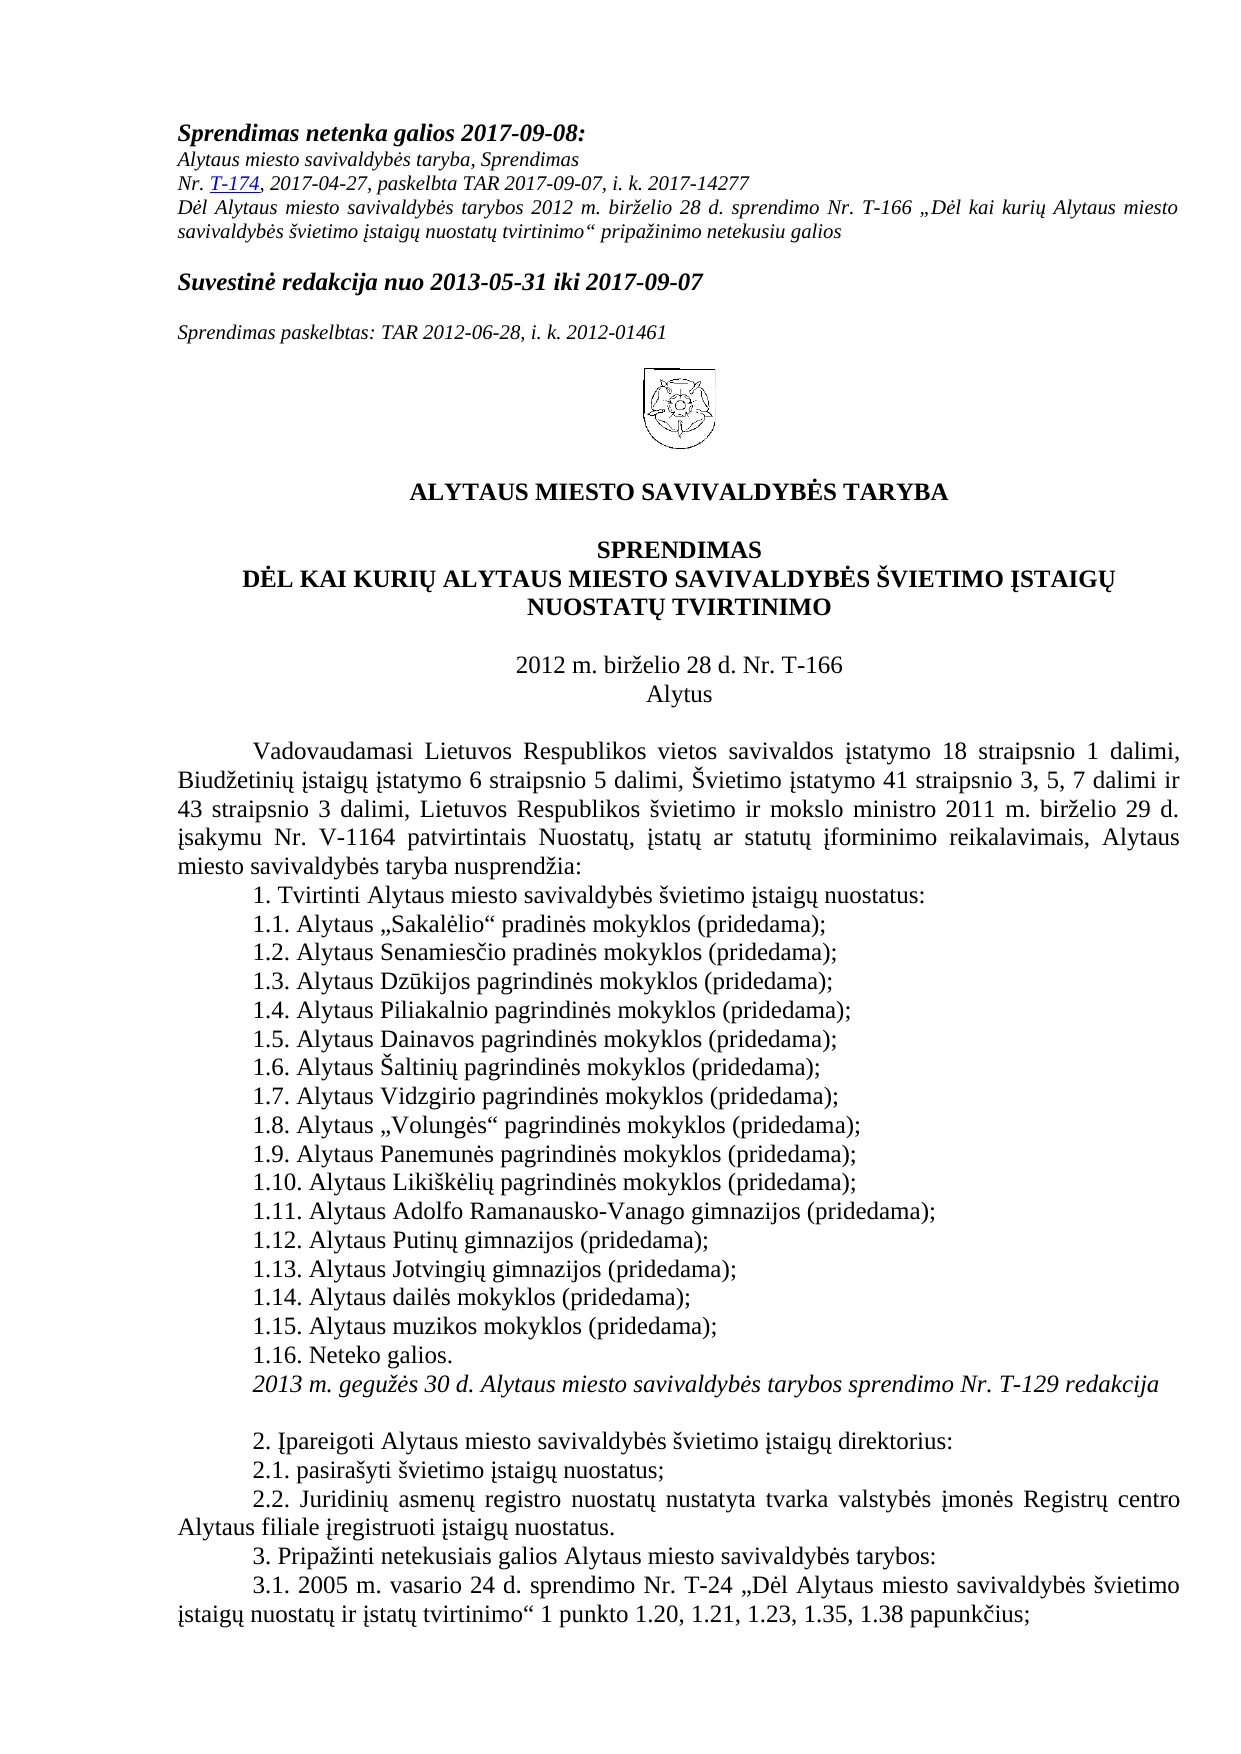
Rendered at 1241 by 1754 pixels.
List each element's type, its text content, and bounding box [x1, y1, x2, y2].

text 2.2. Juridinių asmenų registro nuostatų nustatyta tvarka valstybės įmonės Registrų centro Alytaus filiale įregistruoti įstaigų nuostatus. [177, 1484, 1181, 1541]
text 2.1. pasirašyti švietimo įstaigų nuostatus; [177, 1455, 1181, 1484]
text Suvestinė redakcija nuo 2013-05-31 iki 2017-09-07 [177, 267, 1181, 296]
text 1.3. Alytaus Dzūkijos pagrindinės mokyklos (pridedama); [177, 966, 1181, 995]
text 1.4. Alytaus Piliakalnio pagrindinės mokyklos (pridedama); [177, 995, 1181, 1024]
text 2012 m. birželio 28 d. Nr. T-166 [177, 650, 1181, 679]
text 1.16. Neteko galios. [177, 1340, 1181, 1369]
text 2. Įpareigoti Alytaus miesto savivaldybės švietimo įstaigų direktorius: [177, 1426, 1181, 1455]
text 1.9. Alytaus Panemunės pagrindinės mokyklos (pridedama); [177, 1139, 1181, 1167]
text Vadovaudamasi Lietuvos Respublikos vietos savivaldos įstatymo 18 straipsnio 1 dalimi, Biudžetinių įstaigų įstatymo 6 straipsnio 5 dalimi, Švietimo įstatymo 41 straipsnio 3, 5, 7 dalimi ir 43 straipsnio 3 dalimi, Lietuvos Respublikos švietimo ir mokslo ministro 2011 m. birželio 29 d. įsakymu Nr. V-1164 patvirtintais Nuostatų, įstatų ar statutų įforminimo reikalavimais, Alytaus miesto savivaldybės taryba nusprendžia: [177, 736, 1181, 880]
text 2013 m. gegužės 30 d. Alytaus miesto savivaldybės tarybos sprendimo Nr. T-129 redakcija [177, 1369, 1181, 1397]
text 1.12. Alytaus Putinų gimnazijos (pridedama); [177, 1225, 1181, 1254]
text 1.2. Alytaus Senamiesčio pradinės mokyklos (pridedama); [177, 937, 1181, 966]
text 1.8. Alytaus „Volungės“ pagrindinės mokyklos (pridedama); [177, 1110, 1181, 1139]
text 3. Pripažinti netekusiais galios Alytaus miesto savivaldybės tarybos: [177, 1541, 1181, 1570]
text 1.11. Alytaus Adolfo Ramanausko-Vanago gimnazijos (pridedama); [177, 1196, 1181, 1225]
text 1.5. Alytaus Dainavos pagrindinės mokyklos (pridedama); [177, 1024, 1181, 1052]
text 1. Tvirtinti Alytaus miesto savivaldybės švietimo įstaigų nuostatus: [177, 880, 1181, 909]
text SPRENDIMAS [177, 535, 1181, 564]
text DĖL KAI KURIŲ ALYTAUS MIESTO SAVIVALDYBĖS ŠVIETIMO ĮSTAIGŲ NUOSTATŲ TVIRTINIMO [177, 564, 1181, 621]
text ALYTAUS MIESTO SAVIVALDYBĖS TARYBA [177, 477, 1181, 506]
text Nr. T-174, 2017-04-27, paskelbta TAR 2017-09-07, i. k. 2017-14277 [177, 171, 1181, 195]
text 3.1. 2005 m. vasario 24 d. sprendimo Nr. T-24 „Dėl Alytaus miesto savivaldybės švietimo įstaigų nuostatų ir įstatų tvirtinimo“ 1 punkto 1.20, 1.21, 1.23, 1.35, 1.38 papunkčius; [177, 1570, 1181, 1627]
text 1.1. Alytaus „Sakalėlio“ pradinės mokyklos (pridedama); [177, 909, 1181, 937]
text Alytus [177, 679, 1181, 707]
text 1.14. Alytaus dailės mokyklos (pridedama); [177, 1282, 1181, 1311]
text 1.6. Alytaus Šaltinių pagrindinės mokyklos (pridedama); [177, 1052, 1181, 1081]
text 1.15. Alytaus muzikos mokyklos (pridedama); [177, 1311, 1181, 1340]
text Sprendimas paskelbtas: TAR 2012-06-28, i. k. 2012-01461 [177, 320, 1181, 344]
text 1.10. Alytaus Likiškėlių pagrindinės mokyklos (pridedama); [177, 1167, 1181, 1196]
text 1.7. Alytaus Vidzgirio pagrindinės mokyklos (pridedama); [177, 1081, 1181, 1110]
text Alytaus miesto savivaldybės taryba, Sprendimas [177, 147, 1181, 171]
text Dėl Alytaus miesto savivaldybės tarybos 2012 m. birželio 28 d. sprendimo Nr. T-166 „Dėl kai kurių Alytaus miesto savivaldybės švietimo įstaigų nuostatų tvirtinimo“ pripažinimo netekusiu galios [177, 195, 1181, 243]
text 1.13. Alytaus Jotvingių gimnazijos (pridedama); [177, 1254, 1181, 1282]
text Sprendimas netenka galios 2017-09-08: [177, 118, 1181, 147]
